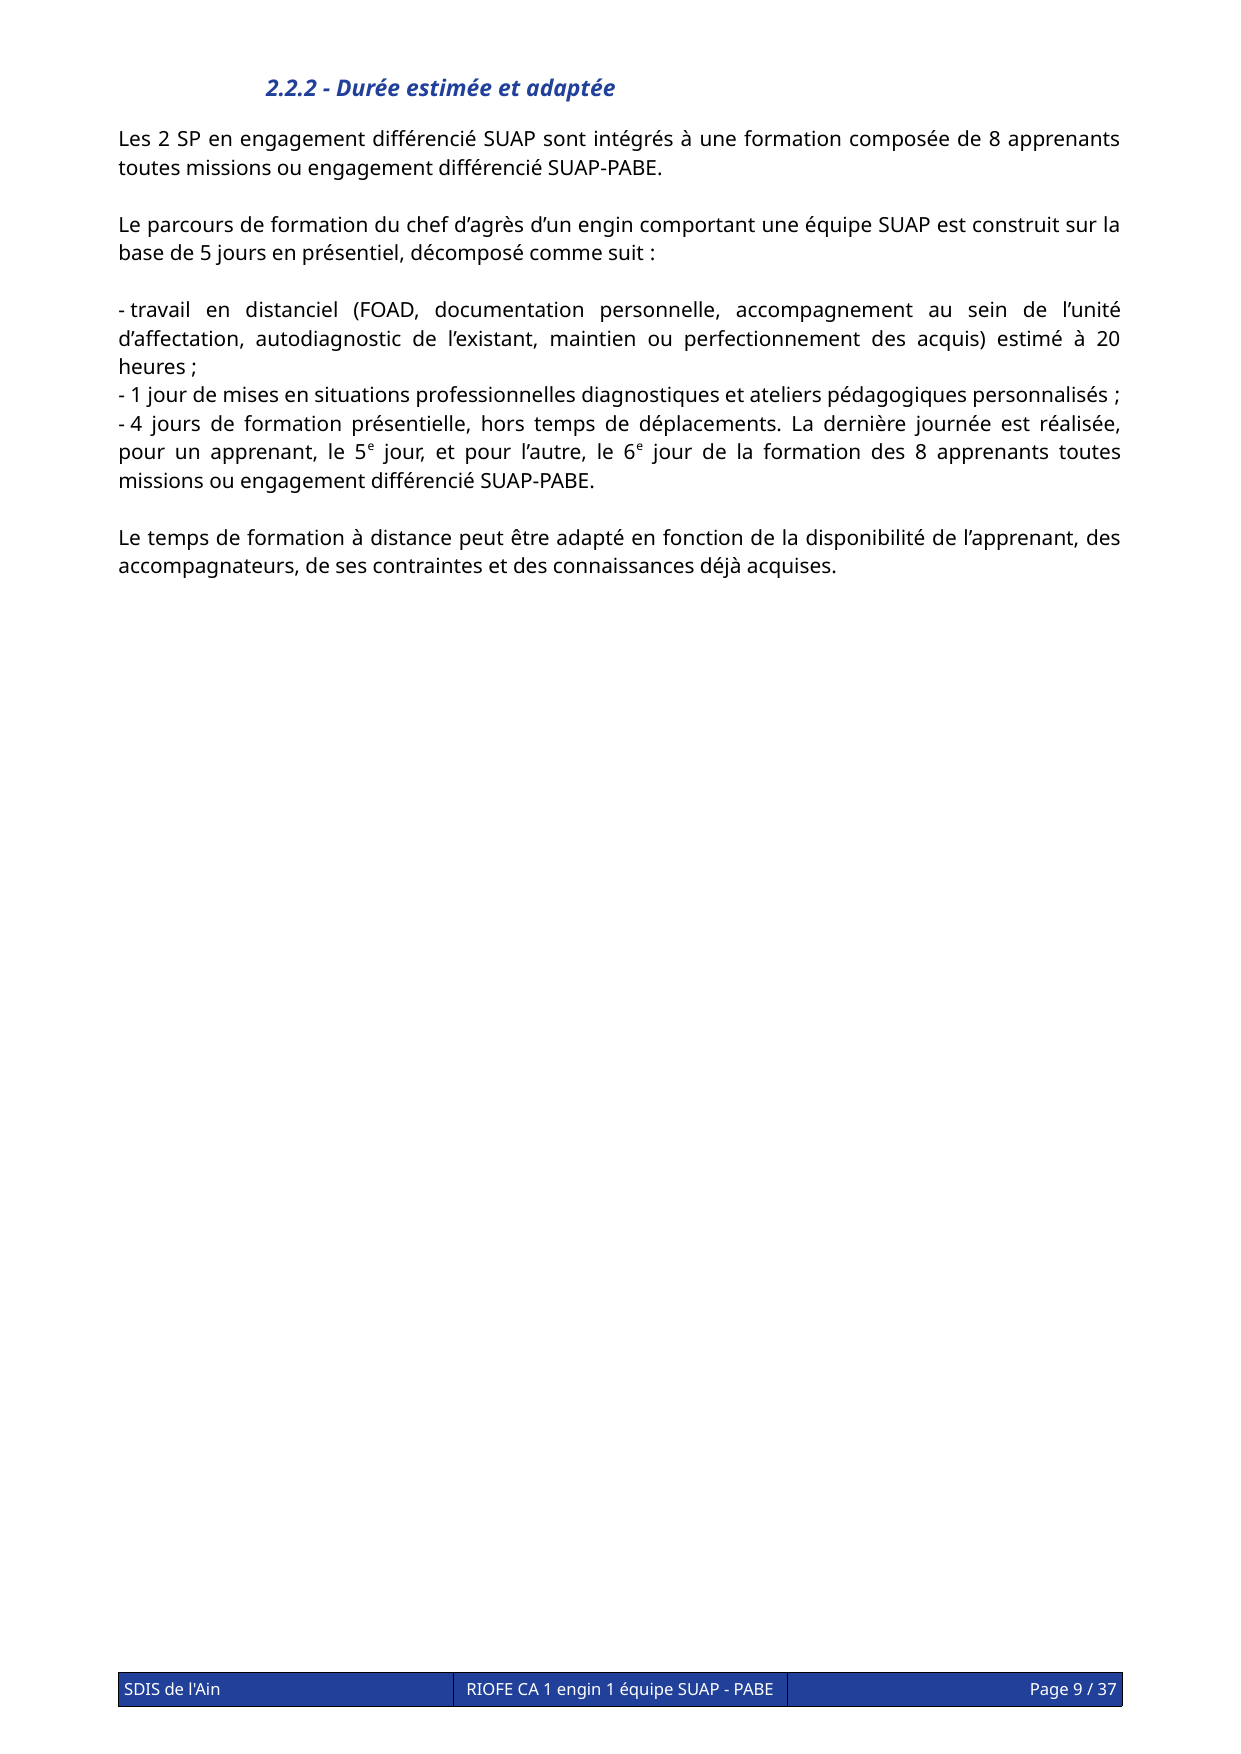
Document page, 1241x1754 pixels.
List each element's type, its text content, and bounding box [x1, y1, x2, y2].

subtitle 2.2.2 - Durée estimée et adaptée [118, 72, 1122, 103]
text - travail en distanciel (FOAD, documentation personnelle, accompagnement au sein de l’unité d’affectation, autodiagnostic de l’existant, maintien ou perfectionnement des acquis) estimé à 20 heures ; [118, 295, 1122, 381]
text - 4 jours de formation présentielle, hors temps de déplacements. La dernière journée est réalisée, pour un apprenant, le 5e jour, et pour l’autre, le 6e jour de la formation des 8 apprenants toutes missions ou engagement différencié SUAP-PABE. [118, 409, 1122, 494]
text Les 2 SP en engagement différencié SUAP sont intégrés à une formation composée de 8 apprenants toutes missions ou engagement différencié SUAP-PABE. [118, 124, 1122, 181]
text Le temps de formation à distance peut être adapté en fonction de la disponibilité de l’apprenant, des accompagnateurs, de ses contraintes et des connaissances déjà acquises. [118, 523, 1122, 579]
text - 1 jour de mises en situations professionnelles diagnostiques et ateliers pédagogiques personnalisés ; [118, 381, 1122, 409]
text Le parcours de formation du chef d’agrès d’un engin comportant une équipe SUAP est construit sur la base de 5 jours en présentiel, décomposé comme suit : [118, 210, 1122, 267]
